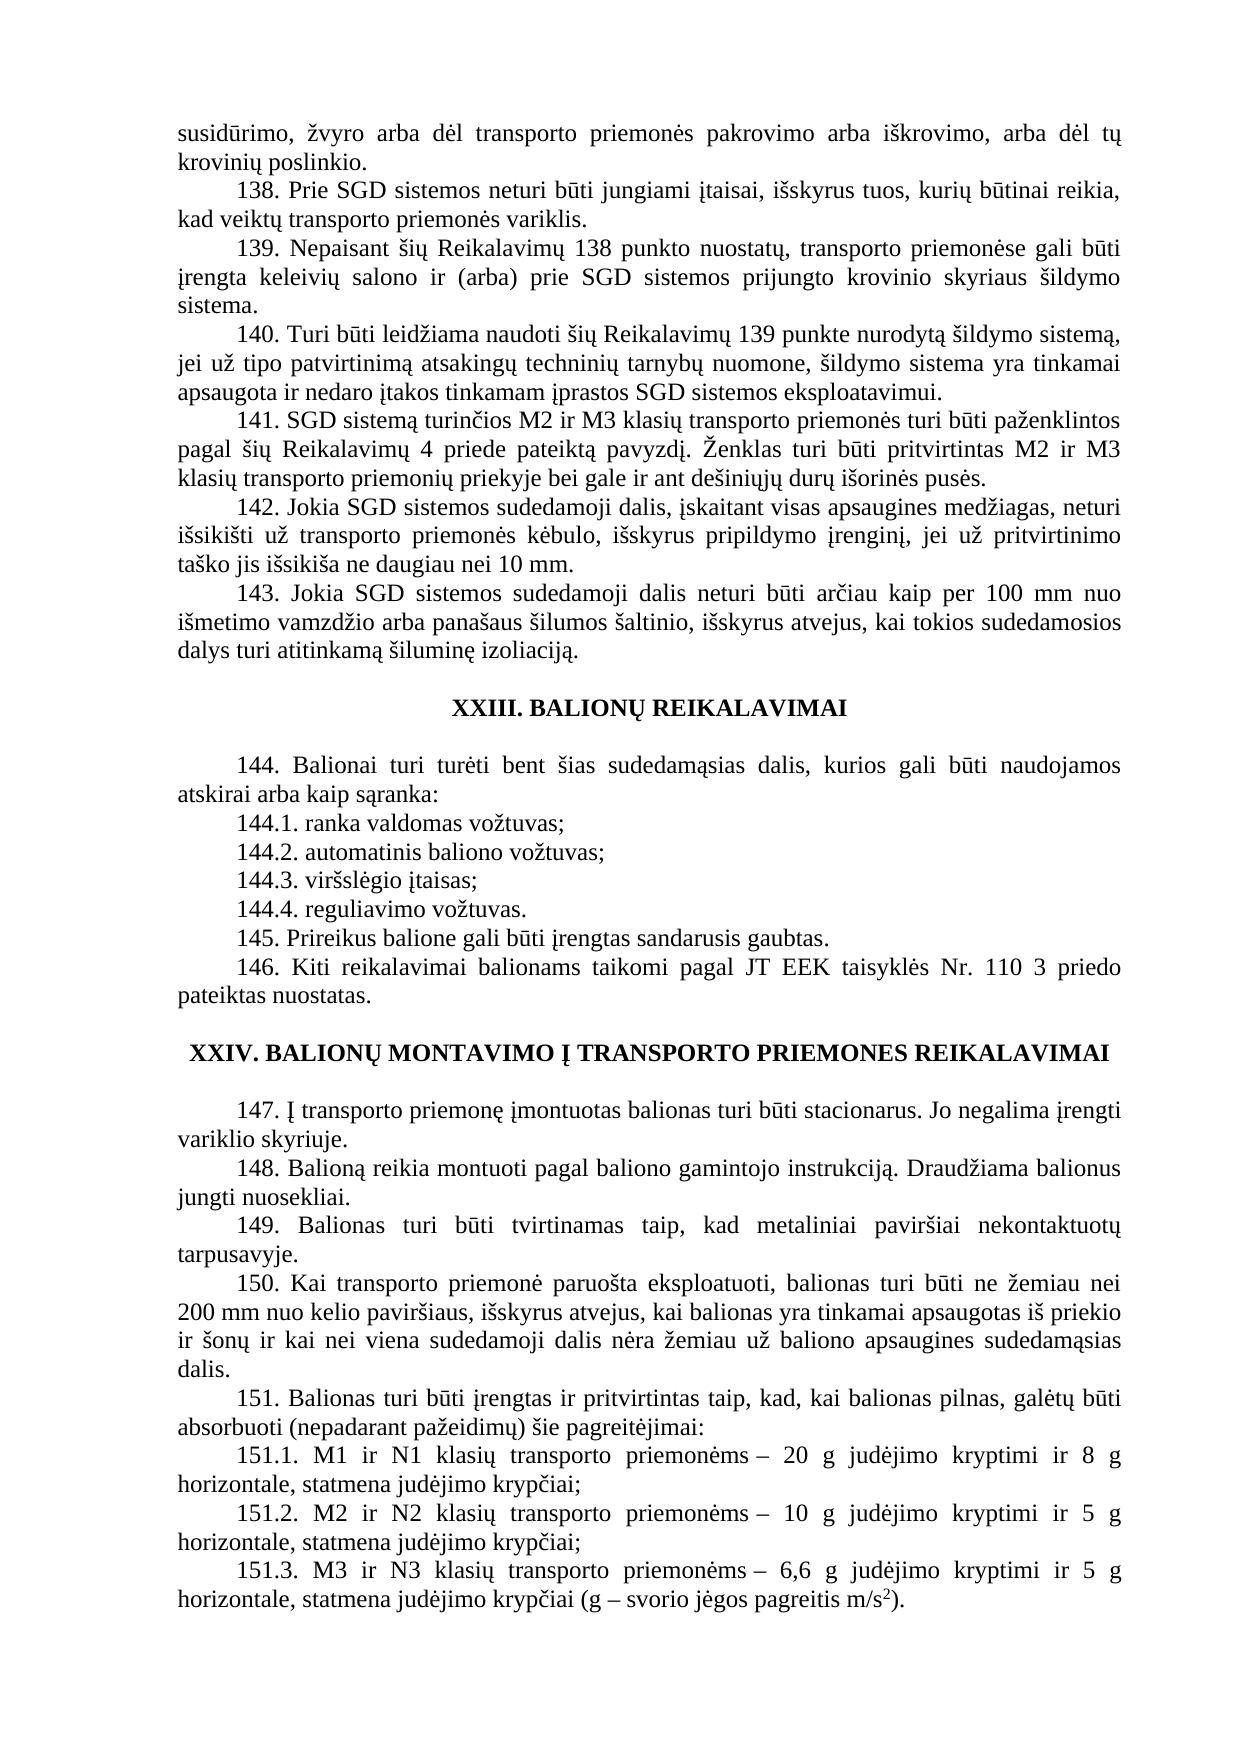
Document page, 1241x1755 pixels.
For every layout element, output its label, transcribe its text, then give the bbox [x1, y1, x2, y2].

text 149. Balionas turi būti tvirtinamas taip, kad metaliniai paviršiai nekontaktuotų tarpusavyje. [177, 1211, 1122, 1268]
text 142. Jokia SGD sistemos sudedamoji dalis, įskaitant visas apsaugines medžiagas, neturi išsikišti už transporto priemonės kėbulo, išskyrus pripildymo įrenginį, jei už pritvirtinimo taško jis išsikiša ne daugiau nei 10 mm. [177, 492, 1122, 578]
text 151.2. M2 ir N2 klasių transporto priemonėms – 10 g judėjimo kryptimi ir 5 g horizontale, statmena judėjimo krypčiai; [177, 1498, 1122, 1556]
text XXIV. BALIONŲ MONTAVIMO Į TRANSPORTO PRIEMONES REIKALAVIMAI [177, 1038, 1122, 1067]
text 147. Į transporto priemonę įmontuotas balionas turi būti stacionarus. Jo negalima įrengti variklio skyriuje. [177, 1096, 1122, 1153]
text 143. Jokia SGD sistemos sudedamoji dalis neturi būti arčiau kaip per 100 mm nuo išmetimo vamzdžio arba panašaus šilumos šaltinio, išskyrus atvejus, kai tokios sudedamosios dalys turi atitinkamą šiluminę izoliaciją. [177, 578, 1122, 664]
text 144.4. reguliavimo vožtuvas. [177, 894, 1122, 923]
text 138. Prie SGD sistemos neturi būti jungiami įtaisai, išskyrus tuos, kurių būtinai reikia, kad veiktų transporto priemonės variklis. [177, 176, 1122, 233]
text susidūrimo, žvyro arba dėl transporto priemonės pakrovimo arba iškrovimo, arba dėl tų krovinių poslinkio. [177, 118, 1122, 176]
text 141. SGD sistemą turinčios M2 ir M3 klasių transporto priemonės turi būti paženklintos pagal šių Reikalavimų 4 priede pateiktą pavyzdį. Ženklas turi būti pritvirtintas M2 ir M3 klasių transporto priemonių priekyje bei gale ir ant dešiniųjų durų išorinės pusės. [177, 406, 1122, 492]
text 144.2. automatinis baliono vožtuvas; [177, 837, 1122, 866]
text 146. Kiti reikalavimai balionams taikomi pagal JT EEK taisyklės Nr. 110 3 priedo pateiktas nuostatas. [177, 952, 1122, 1009]
text 139. Nepaisant šių Reikalavimų 138 punkto nuostatų, transporto priemonėse gali būti įrengta keleivių salono ir (arba) prie SGD sistemos prijungto krovinio skyriaus šildymo sistema. [177, 233, 1122, 319]
text 148. Balioną reikia montuoti pagal baliono gamintojo instrukciją. Draudžiama balionus jungti nuosekliai. [177, 1153, 1122, 1211]
text 144. Balionai turi turėti bent šias sudedamąsias dalis, kurios gali būti naudojamos atskirai arba kaip sąranka: [177, 751, 1122, 808]
text 144.1. ranka valdomas vožtuvas; [177, 808, 1122, 837]
text 151.3. M3 ir N3 klasių transporto priemonėms – 6,6 g judėjimo kryptimi ir 5 g horizontale, statmena judėjimo krypčiai (g – svorio jėgos pagreitis m/s2). [177, 1556, 1122, 1613]
text 145. Prireikus balione gali būti įrengtas sandarusis gaubtas. [177, 923, 1122, 952]
text 144.3. viršslėgio įtaisas; [177, 866, 1122, 894]
text 150. Kai transporto priemonė paruošta eksploatuoti, balionas turi būti ne žemiau nei 200 mm nuo kelio paviršiaus, išskyrus atvejus, kai balionas yra tinkamai apsaugotas iš priekio ir šonų ir kai nei viena sudedamoji dalis nėra žemiau už baliono apsaugines sudedamąsias dalis. [177, 1268, 1122, 1383]
text 151.1. M1 ir N1 klasių transporto priemonėms – 20 g judėjimo kryptimi ir 8 g horizontale, statmena judėjimo krypčiai; [177, 1441, 1122, 1498]
text XXIII. BALIONŲ REIKALAVIMAI [177, 693, 1122, 722]
text 140. Turi būti leidžiama naudoti šių Reikalavimų 139 punkte nurodytą šildymo sistemą, jei už tipo patvirtinimą atsakingų techninių tarnybų nuomone, šildymo sistema yra tinkamai apsaugota ir nedaro įtakos tinkamam įprastos SGD sistemos eksploatavimui. [177, 319, 1122, 406]
text 151. Balionas turi būti įrengtas ir pritvirtintas taip, kad, kai balionas pilnas, galėtų būti absorbuoti (nepadarant pažeidimų) šie pagreitėjimai: [177, 1383, 1122, 1441]
